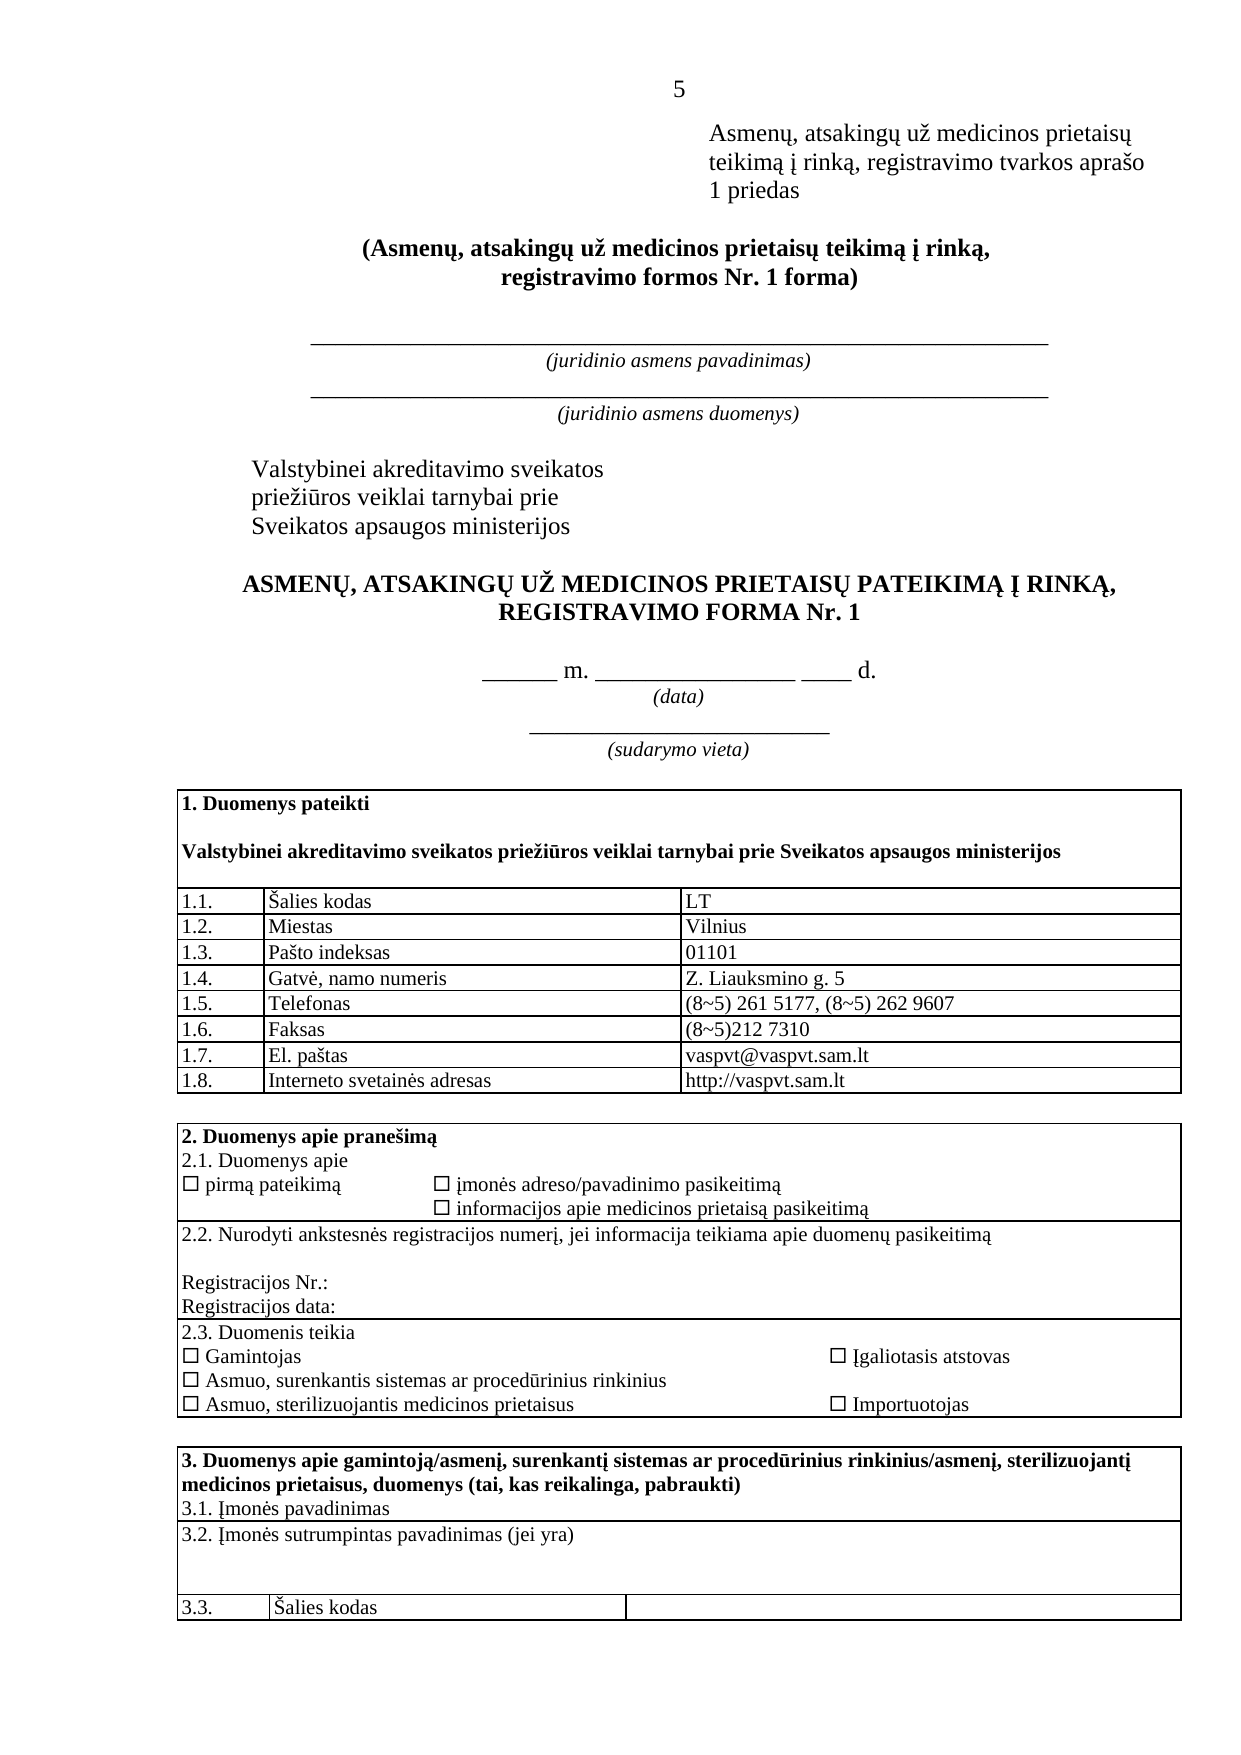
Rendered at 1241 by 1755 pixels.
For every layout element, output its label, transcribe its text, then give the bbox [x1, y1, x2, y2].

text ___________________________________________________________ [177, 319, 1181, 348]
table_cell  pirmą pateikimą [178, 1172, 428, 1220]
text ___________________________________________________________ [177, 372, 1181, 401]
text 1 priedas [177, 176, 1181, 204]
text priežiūros veiklai tarnybai prie [177, 482, 1181, 511]
text (juridinio asmens duomenys) [177, 401, 1181, 425]
text Valstybinei akreditavimo sveikatos [177, 454, 1181, 482]
text (Asmenų, atsakingų už medicinos prietaisų teikimą į rinką, [177, 233, 1181, 262]
text ASMENŲ, ATSAKINGŲ UŽ MEDICINOS PRIETAISŲ PATEIKIMĄ Į RINKĄ, REGISTRAVIMO FORMA Nr. 1 [177, 569, 1181, 626]
text Sveikatos apsaugos ministerijos [177, 511, 1181, 540]
text teikimą į rinką, registravimo tvarkos aprašo [177, 147, 1181, 176]
text Asmenų, atsakingų už medicinos prietaisų [709, 118, 1181, 147]
text registravimo formos Nr. 1 forma) [177, 262, 1181, 291]
text ________________________ [177, 708, 1181, 737]
text (juridinio asmens pavadinimas) [177, 348, 1181, 372]
text (data) [177, 684, 1181, 708]
table_cell 3.3. [265, 1595, 269, 1619]
text ______ m. ________________ ____ d. [177, 655, 1181, 684]
text (sudarymo vieta) [177, 737, 1181, 761]
